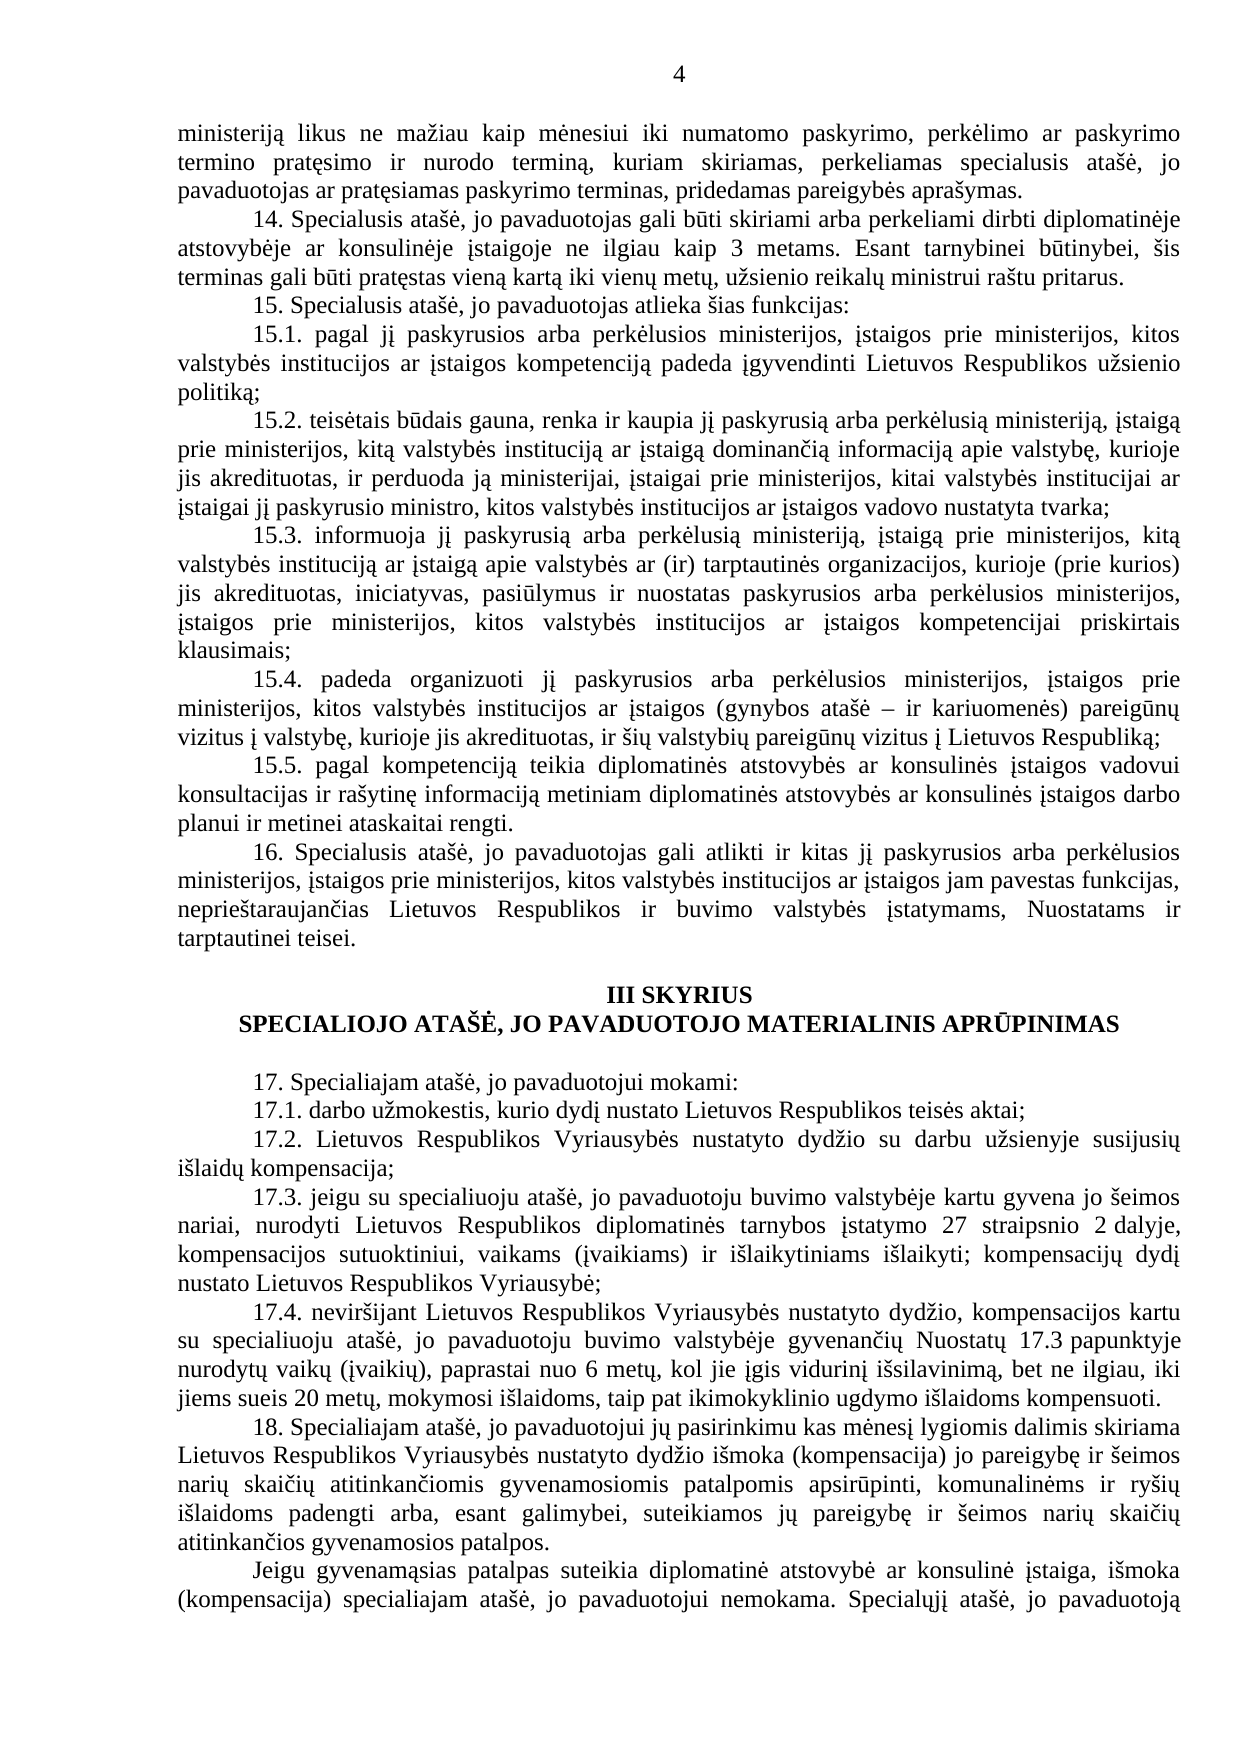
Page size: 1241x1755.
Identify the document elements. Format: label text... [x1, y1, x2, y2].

text III SKYRIUS [177, 981, 1181, 1009]
text 17.3. jeigu su specialiuoju atašė, jo pavaduotoju buvimo valstybėje kartu gyvena jo šeimos nariai, nurodyti Lietuvos Respublikos diplomatinės tarnybos įstatymo 27 straipsnio 2 dalyje, kompensacijos sutuoktiniui, vaikams (įvaikiams) ir išlaikytiniams išlaikyti; kompensacijų dydį nustato Lietuvos Respublikos Vyriausybė; [177, 1182, 1181, 1297]
text 17. Specialiajam atašė, jo pavaduotojui mokami: [177, 1067, 1181, 1096]
text 15.3. informuoja jį paskyrusią arba perkėlusią ministeriją, įstaigą prie ministerijos, kitą valstybės instituciją ar įstaigą apie valstybės ar (ir) tarptautinės organizacijos, kurioje (prie kurios) jis akredituotas, iniciatyvas, pasiūlymus ir nuostatas paskyrusios arba perkėlusios ministerijos, įstaigos prie ministerijos, kitos valstybės institucijos ar įstaigos kompetencijai priskirtais klausimais; [177, 521, 1181, 664]
text 15.4. padeda organizuoti jį paskyrusios arba perkėlusios ministerijos, įstaigos prie ministerijos, kitos valstybės institucijos ar įstaigos (gynybos atašė – ir kariuomenės) pareigūnų vizitus į valstybę, kurioje jis akredituotas, ir šių valstybių pareigūnų vizitus į Lietuvos Respubliką; [177, 664, 1181, 751]
text 15.2. teisėtais būdais gauna, renka ir kaupia jį paskyrusią arba perkėlusią ministeriją, įstaigą prie ministerijos, kitą valstybės instituciją ar įstaigą dominančią informaciją apie valstybę, kurioje jis akredituotas, ir perduoda ją ministerijai, įstaigai prie ministerijos, kitai valstybės institucijai ar įstaigai jį paskyrusio ministro, kitos valstybės institucijos ar įstaigos vadovo nustatyta tvarka; [177, 406, 1181, 521]
text 17.2. Lietuvos Respublikos Vyriausybės nustatyto dydžio su darbu užsienyje susijusių išlaidų kompensacija; [177, 1124, 1181, 1182]
text 18. Specialiajam atašė, jo pavaduotojui jų pasirinkimu kas mėnesį lygiomis dalimis skiriama Lietuvos Respublikos Vyriausybės nustatyto dydžio išmoka (kompensacija) jo pareigybę ir šeimos narių skaičių atitinkančiomis gyvenamosiomis patalpomis apsirūpinti, komunalinėms ir ryšių išlaidoms padengti arba, esant galimybei, suteikiamos jų pareigybę ir šeimos narių skaičių atitinkančios gyvenamosios patalpos. [177, 1412, 1181, 1556]
text 15.5. pagal kompetenciją teikia diplomatinės atstovybės ar konsulinės įstaigos vadovui konsultacijas ir rašytinę informaciją metiniam diplomatinės atstovybės ar konsulinės įstaigos darbo planui ir metinei ataskaitai rengti. [177, 751, 1181, 837]
text 17.1. darbo užmokestis, kurio dydį nustato Lietuvos Respublikos teisės aktai; [177, 1096, 1181, 1124]
text Specialiojo atašė, jo pavaduotojo materialinis aprūpinimas [177, 1009, 1181, 1038]
text 16. Specialusis atašė, jo pavaduotojas gali atlikti ir kitas jį paskyrusios arba perkėlusios ministerijos, įstaigos prie ministerijos, kitos valstybės institucijos ar įstaigos jam pavestas funkcijas, neprieštaraujančias Lietuvos Respublikos ir buvimo valstybės įstatymams, Nuostatams ir tarptautinei teisei. [177, 837, 1181, 952]
text 14. Specialusis atašė, jo pavaduotojas gali būti skiriami arba perkeliami dirbti diplomatinėje atstovybėje ar konsulinėje įstaigoje ne ilgiau kaip 3 metams. Esant tarnybinei būtinybei, šis terminas gali būti pratęstas vieną kartą iki vienų metų, užsienio reikalų ministrui raštu pritarus. [177, 204, 1181, 291]
text 15. Specialusis atašė, jo pavaduotojas atlieka šias funkcijas: [177, 291, 1181, 319]
text Jeigu gyvenamąsias patalpas suteikia diplomatinė atstovybė ar konsulinė įstaiga, išmoka (kompensacija) specialiajam atašė, jo pavaduotojui nemokama. Specialųjį atašė, jo pavaduotoją [177, 1556, 1181, 1613]
text 17.4. neviršijant Lietuvos Respublikos Vyriausybės nustatyto dydžio, kompensacijos kartu su specialiuoju atašė, jo pavaduotoju buvimo valstybėje gyvenančių Nuostatų 17.3 papunktyje nurodytų vaikų (įvaikių), paprastai nuo 6 metų, kol jie įgis vidurinį išsilavinimą, bet ne ilgiau, iki jiems sueis 20 metų, mokymosi išlaidoms, taip pat ikimokyklinio ugdymo išlaidoms kompensuoti. [177, 1297, 1181, 1412]
text 15.1. pagal jį paskyrusios arba perkėlusios ministerijos, įstaigos prie ministerijos, kitos valstybės institucijos ar įstaigos kompetenciją padeda įgyvendinti Lietuvos Respublikos užsienio politiką; [177, 319, 1181, 406]
text ministeriją likus ne mažiau kaip mėnesiui iki numatomo paskyrimo, perkėlimo ar paskyrimo termino pratęsimo ir nurodo terminą, kuriam skiriamas, perkeliamas specialusis atašė, jo pavaduotojas ar pratęsiamas paskyrimo terminas, pridedamas pareigybės aprašymas. [177, 118, 1181, 204]
